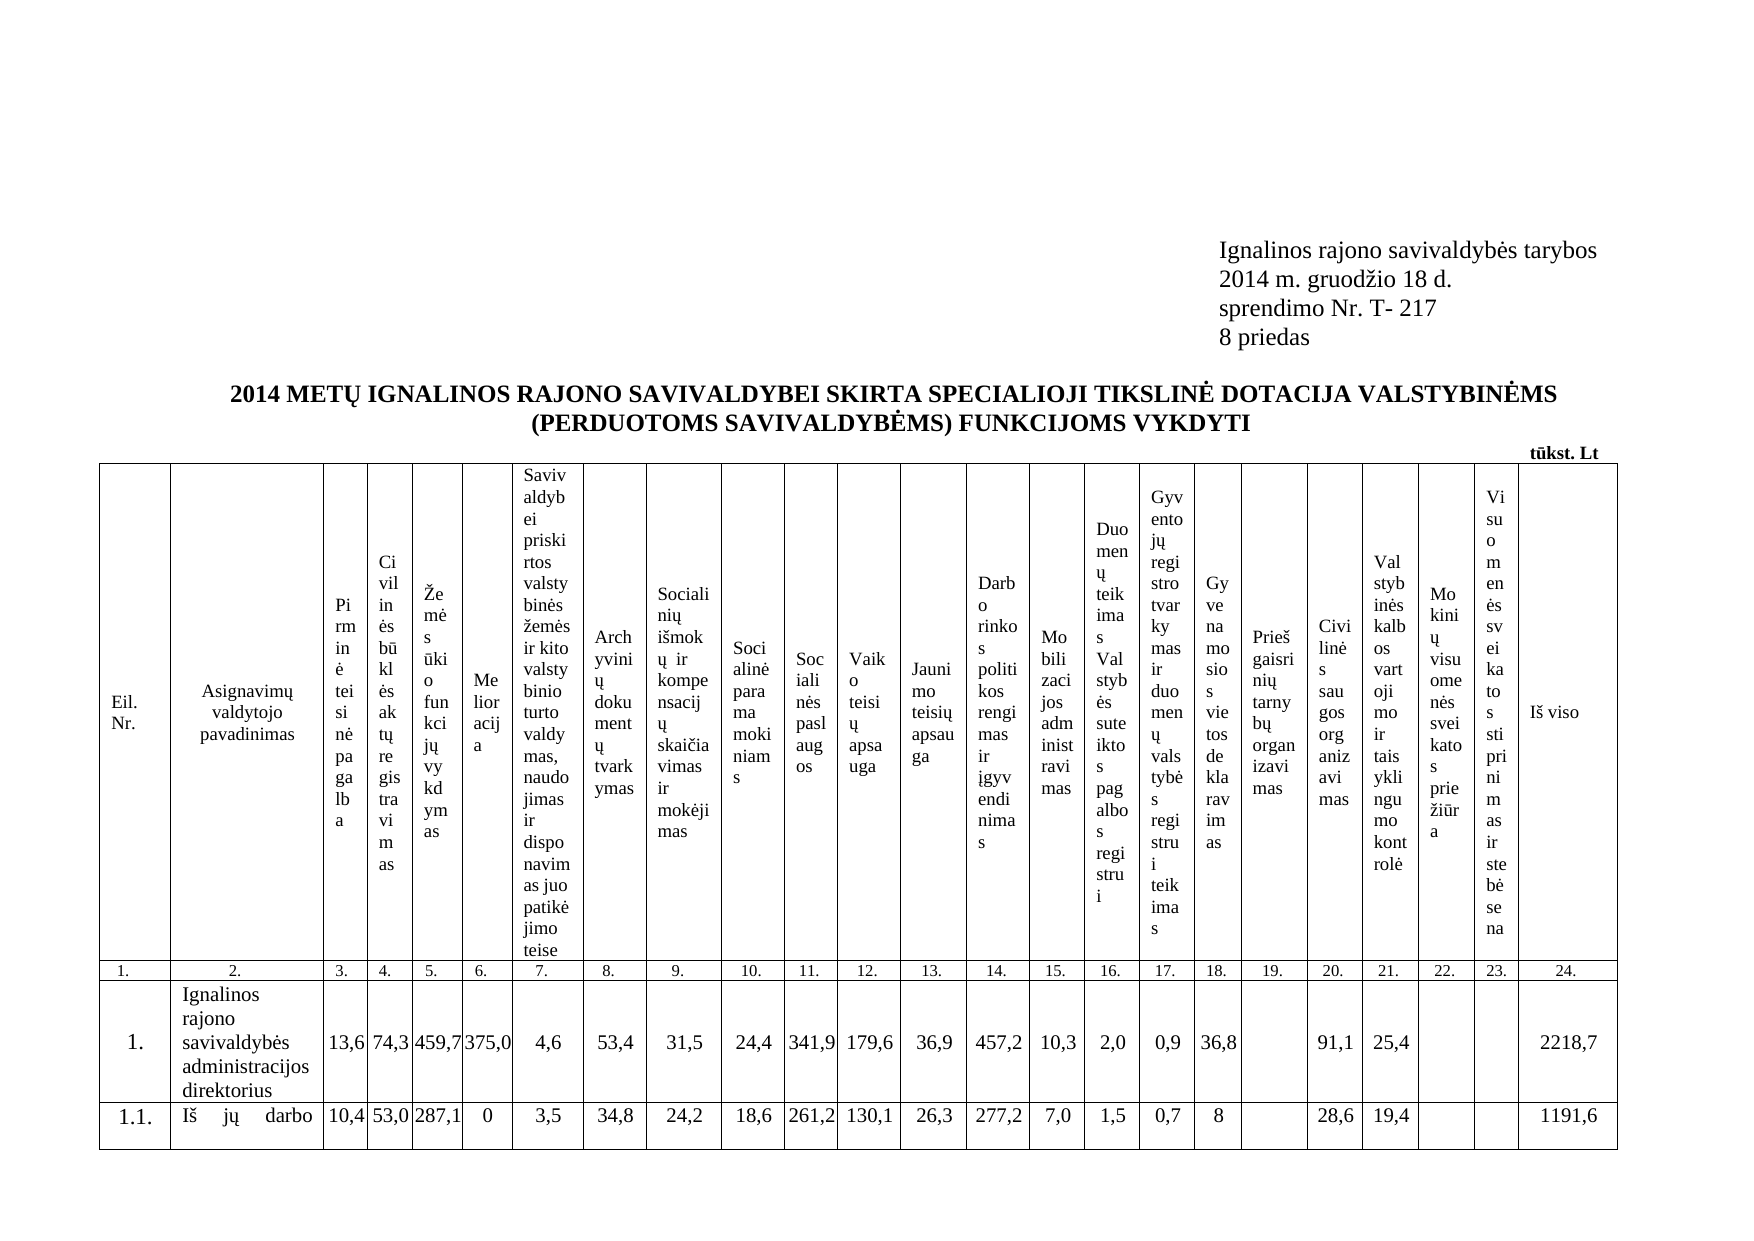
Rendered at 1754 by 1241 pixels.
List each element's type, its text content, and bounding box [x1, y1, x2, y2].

table_cell 1. [100, 961, 170, 980]
table_cell 13. [901, 961, 966, 980]
table_cell 15. [1030, 961, 1084, 980]
table_header [100, 235, 171, 437]
table_cell 7,0 [1030, 1103, 1084, 1149]
table_cell [722, 437, 784, 463]
table_cell Darbo rinkos politikos rengimas ir įgyvendinimas [967, 464, 1029, 960]
table_cell 341,9 [785, 981, 837, 1102]
table_cell 1. [100, 981, 170, 1102]
table_cell [1475, 437, 1518, 463]
table_cell [1030, 437, 1085, 463]
table_cell [171, 437, 324, 463]
table_cell 19,4 [1363, 1103, 1418, 1149]
table_cell [413, 437, 462, 463]
table_cell 28,6 [1308, 1103, 1362, 1149]
table_cell [1475, 981, 1518, 1102]
table_cell 2,0 [1085, 981, 1139, 1102]
table_cell [1419, 981, 1474, 1102]
table_cell 19. [1242, 961, 1307, 980]
table_cell Mobilizacijos administravimas [1030, 464, 1084, 960]
table_cell 17. [1140, 961, 1194, 980]
table_cell 31,5 [647, 981, 721, 1102]
table_cell Jaunimo teisių apsauga [901, 464, 966, 960]
table_cell Melioracija [463, 464, 512, 960]
table_cell Socialinės paslaugos [785, 464, 837, 960]
table_cell 2. [171, 961, 323, 980]
table_cell 3,5 [513, 1103, 583, 1149]
table_header Ignalinos rajono savivaldybės tarybos 2014 m. gruodžio 18 d. sprendimo Nr. T- 217 8 priedas 2014 METŲ IGNALINOS RAJONO SAVIVALDYBEI SKIRTA SPECIALIOJI TIKSLINĖ DOTACIJA VALSTYBINĖMS (PERDUOTOMS SAVIVALDYBĖMS) FUNKCIJOMS VYKDYTI [171, 235, 1617, 437]
table_cell 34,8 [584, 1103, 646, 1149]
table_cell 2218,7 [1519, 981, 1617, 1102]
table_cell Ignalinos rajono savivaldybės administracijos direktorius [171, 981, 323, 1102]
table_cell 4,6 [513, 981, 583, 1102]
table_cell 0,7 [1140, 1103, 1194, 1149]
table_cell Visuomenės sveikatos stiprinimas ir stebėsena [1475, 464, 1518, 960]
table_cell 1191,6 [1519, 1103, 1617, 1149]
table_cell [967, 437, 1030, 463]
table_cell Duomenų teikimas Valstybės suteiktos pagalbos registrui [1085, 464, 1139, 960]
table_cell 10,3 [1030, 981, 1084, 1102]
table_cell [1195, 437, 1241, 463]
table_cell [512, 437, 583, 463]
table_cell 277,2 [967, 1103, 1029, 1149]
table_cell 0 [463, 1103, 512, 1149]
table_cell Gyvenamosios vietos deklaravimas [1195, 464, 1241, 960]
table_cell 26,3 [901, 1103, 966, 1149]
table_cell 14. [967, 961, 1029, 980]
table_cell Pirminė teisinė pagalba [324, 464, 367, 960]
table_cell Asignavimų valdytojo pavadinimas [171, 464, 323, 960]
table_cell Priešgaisrinių tarnybų organizavimas [1242, 464, 1307, 960]
table_cell [324, 437, 367, 463]
table_cell tūkst. Lt [1518, 437, 1617, 463]
table_cell 13,6 [324, 981, 367, 1102]
table_cell 36,9 [901, 981, 966, 1102]
table_cell 261,2 [785, 1103, 837, 1149]
table_cell 10,4 [324, 1103, 367, 1149]
table_cell Mokinių visuomenės sveikatos priežiūra [1419, 464, 1474, 960]
table_cell 459,7 [413, 981, 462, 1102]
table_cell 53,4 [584, 981, 646, 1102]
table_cell [1140, 437, 1194, 463]
table_cell 7. [513, 961, 583, 980]
table_cell 24,4 [722, 981, 784, 1102]
table_cell 6. [463, 961, 512, 980]
table_cell [583, 437, 646, 463]
table_cell Valstybinės kalbos vartojimo ir taisyklingumo kontrolė [1363, 464, 1418, 960]
table_cell 18,6 [722, 1103, 784, 1149]
table_cell 1.1. [100, 1103, 170, 1149]
table_cell 179,6 [838, 981, 900, 1102]
table_cell Eil. Nr. [100, 464, 170, 960]
table_cell 8 [1195, 1103, 1241, 1149]
table_cell Iš viso [1519, 464, 1617, 960]
table_cell 457,2 [967, 981, 1029, 1102]
table_cell 9. [647, 961, 721, 980]
table_cell 4. [368, 961, 412, 980]
table_cell Vaiko teisių apsauga [838, 464, 900, 960]
table_cell 16. [1085, 961, 1139, 980]
table_cell Iš jų darbo [171, 1103, 323, 1149]
table_cell Gyventojų registro tvarkymas ir duomenų valstybės registrui teikimas [1140, 464, 1194, 960]
table_cell 25,4 [1363, 981, 1418, 1102]
table_cell 8. [584, 961, 646, 980]
table_cell 130,1 [838, 1103, 900, 1149]
table_cell [462, 437, 512, 463]
table_cell 287,1 [413, 1103, 462, 1149]
table_cell 0,9 [1140, 981, 1194, 1102]
table_cell 23. [1475, 961, 1518, 980]
table_cell 24,2 [647, 1103, 721, 1149]
table_cell [1308, 437, 1362, 463]
table_cell [1475, 1103, 1518, 1149]
table_cell [838, 437, 900, 463]
table_cell 10. [722, 961, 784, 980]
table_cell 12. [838, 961, 900, 980]
table_cell 22. [1419, 961, 1474, 980]
table_cell [100, 437, 171, 463]
table_cell [1419, 1103, 1474, 1149]
table_cell [785, 437, 838, 463]
table_cell Socialinių išmokų ir kompensacijų skaičiavimas ir mokėjimas [647, 464, 721, 960]
table_cell [1085, 437, 1139, 463]
table_cell 21. [1363, 961, 1418, 980]
table_cell 91,1 [1308, 981, 1362, 1102]
table_cell 375,0 [463, 981, 512, 1102]
table_cell Savivaldybei priskirtos valstybinės žemės ir kito valstybinio turto valdymas, naudojimas ir disponavimas juo patikėjimo teise [513, 464, 583, 960]
table_cell 24. [1519, 961, 1617, 980]
table_cell 74,3 [368, 981, 412, 1102]
table_cell [646, 437, 722, 463]
table_cell 18. [1195, 961, 1241, 980]
table_cell Žemės ūkio funkcijų vykdymas [413, 464, 462, 960]
table_cell 53,0 [368, 1103, 412, 1149]
table_cell [1242, 981, 1307, 1102]
table_cell Socialinė parama mokiniams [722, 464, 784, 960]
table_cell [1362, 437, 1418, 463]
table_cell [1241, 437, 1307, 463]
table_cell [1419, 437, 1475, 463]
table_cell 1,5 [1085, 1103, 1139, 1149]
table_cell 11. [785, 961, 837, 980]
table_cell [1242, 1103, 1307, 1149]
table_cell 3. [324, 961, 367, 980]
table_cell [367, 437, 412, 463]
table_cell 20. [1308, 961, 1362, 980]
table_cell Archyvinių dokumentų tvarkymas [584, 464, 646, 960]
table_cell Civilinės saugos organizavimas [1308, 464, 1362, 960]
table_cell [900, 437, 967, 463]
table_cell 36,8 [1195, 981, 1241, 1102]
table_cell Civilinės būklės aktų registravimas [368, 464, 412, 960]
table_cell 5. [413, 961, 462, 980]
